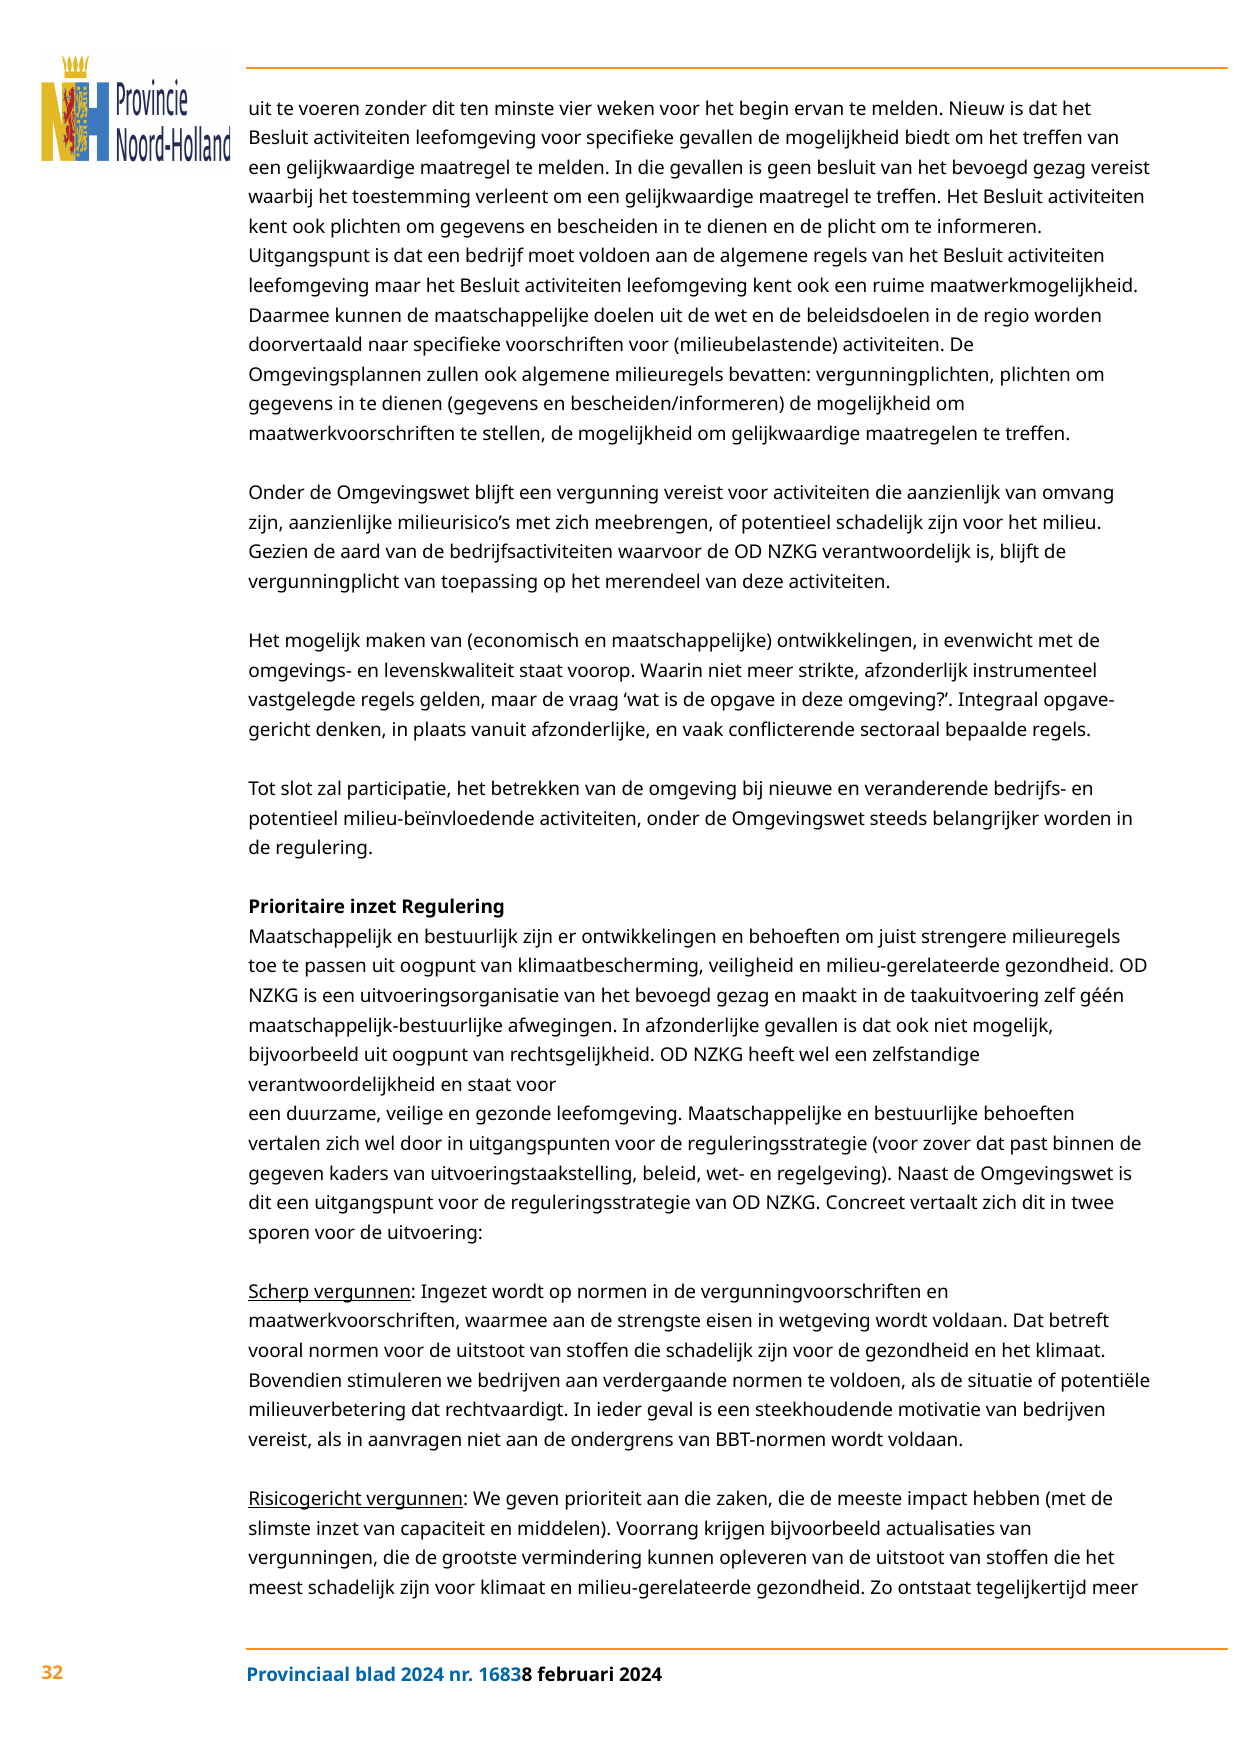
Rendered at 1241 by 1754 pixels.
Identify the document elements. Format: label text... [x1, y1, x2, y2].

picture [41, 47, 231, 172]
text uit te voeren zonder dit ten minste vier weken voor het begin ervan te melden. Nieuw is dat het Besluit activiteiten leefomgeving voor specifieke gevallen de mogelijkheid biedt om het treffen van een gelijkwaardige maatregel te melden. In die gevallen is geen besluit van het bevoegd gezag vereist waarbij het toestemming verleent om een gelijkwaardige maatregel te treffen. Het Besluit activiteiten kent ook plichten om gegevens en bescheiden in te dienen en de plicht om te informeren. Uitgangspunt is dat een bedrijf moet voldoen aan de algemene regels van het Besluit activiteiten leefomgeving maar het Besluit activiteiten leefomgeving kent ook een ruime maatwerkmogelijkheid. Daarmee kunnen de maatschappelijke doelen uit de wet en de beleidsdoelen in de regio worden doorvertaald naar specifieke voorschriften voor (milieubelastende) activiteiten. De Omgevingsplannen zullen ook algemene milieuregels bevatten: vergunningplichten, plichten om gegevens in te dienen (gegevens en bescheiden/informeren) de mogelijkheid om maatwerkvoorschriften te stellen, de mogelijkheid om gelijkwaardige maatregelen te treffen. [248, 95, 1152, 446]
text Onder de Omgevingswet blijft een vergunning vereist voor activiteiten die aanzienlijk van omvang zijn, aanzienlijke milieurisico’s met zich meebrengen, of potentieel schadelijk zijn voor het milieu. Gezien de aard van de bedrijfsactiviteiten waarvoor de OD NZKG verantwoordelijk is, blijft de vergunningplicht van toepassing op het merendeel van deze activiteiten. [248, 479, 1152, 594]
text Risicogericht vergunnen: We geven prioriteit aan die zaken, die de meeste impact hebben (met de slimste inzet van capaciteit en middelen). Voorrang krijgen bijvoorbeeld actualisaties van vergunningen, die de grootste vermindering kunnen opleveren van de uitstoot van stoffen die het meest schadelijk zijn voor klimaat en milieu-gerelateerde gezondheid. Zo ontstaat tegelijkertijd meer [248, 1485, 1152, 1600]
text Scherp vergunnen: Ingezet wordt op normen in de vergunningvoorschriften en maatwerkvoorschriften, waarmee aan de strengste eisen in wetgeving wordt voldaan. Dat betreft vooral normen voor de uitstoot van stoffen die schadelijk zijn voor de gezondheid en het klimaat. Bovendien stimuleren we bedrijven aan verdergaande normen te voldoen, als de situatie of potentiële milieuverbetering dat rechtvaardigt. In ieder geval is een steekhoudende motivatie van bedrijven vereist, als in aanvragen niet aan de ondergrens van BBT-normen wordt voldaan. [248, 1278, 1152, 1452]
text Maatschappelijk en bestuurlijk zijn er ontwikkelingen en behoeften om juist strengere milieuregels toe te passen uit oogpunt van klimaatbescherming, veiligheid en milieu-gerelateerde gezondheid. OD NZKG is een uitvoeringsorganisatie van het bevoegd gezag en maakt in de taakuitvoering zelf géén maatschappelijk-bestuurlijke afwegingen. In afzonderlijke gevallen is dat ook niet mogelijk, bijvoorbeeld uit oogpunt van rechtsgelijkheid. OD NZKG heeft wel een zelfstandige verantwoordelijkheid en staat voor [248, 923, 1152, 1097]
text Prioritaire inzet Regulering [248, 893, 1152, 919]
text een duurzame, veilige en gezonde leefomgeving. Maatschappelijke en bestuurlijke behoeften vertalen zich wel door in uitgangspunten voor de reguleringsstrategie (voor zover dat past binnen de gegeven kaders van uitvoeringstaakstelling, beleid, wet- en regelgeving). Naast de Omgevingswet is dit een uitgangspunt voor de reguleringsstrategie van OD NZKG. Concreet vertaalt zich dit in twee sporen voor de uitvoering: [248, 1101, 1152, 1245]
text Het mogelijk maken van (economisch en maatschappelijke) ontwikkelingen, in evenwicht met de omgevings- en levenskwaliteit staat voorop. Waarin niet meer strikte, afzonderlijk instrumenteel vastgelegde regels gelden, maar de vraag ‘wat is de opgave in deze omgeving?’. Integraal opgave-gericht denken, in plaats vanuit afzonderlijke, en vaak conflicterende sectoraal bepaalde regels. [248, 627, 1152, 742]
text Tot slot zal participatie, het betrekken van de omgeving bij nieuwe en veranderende bedrijfs- en potentieel milieu-beïnvloedende activiteiten, onder de Omgevingswet steeds belangrijker worden in de regulering. [248, 775, 1152, 860]
